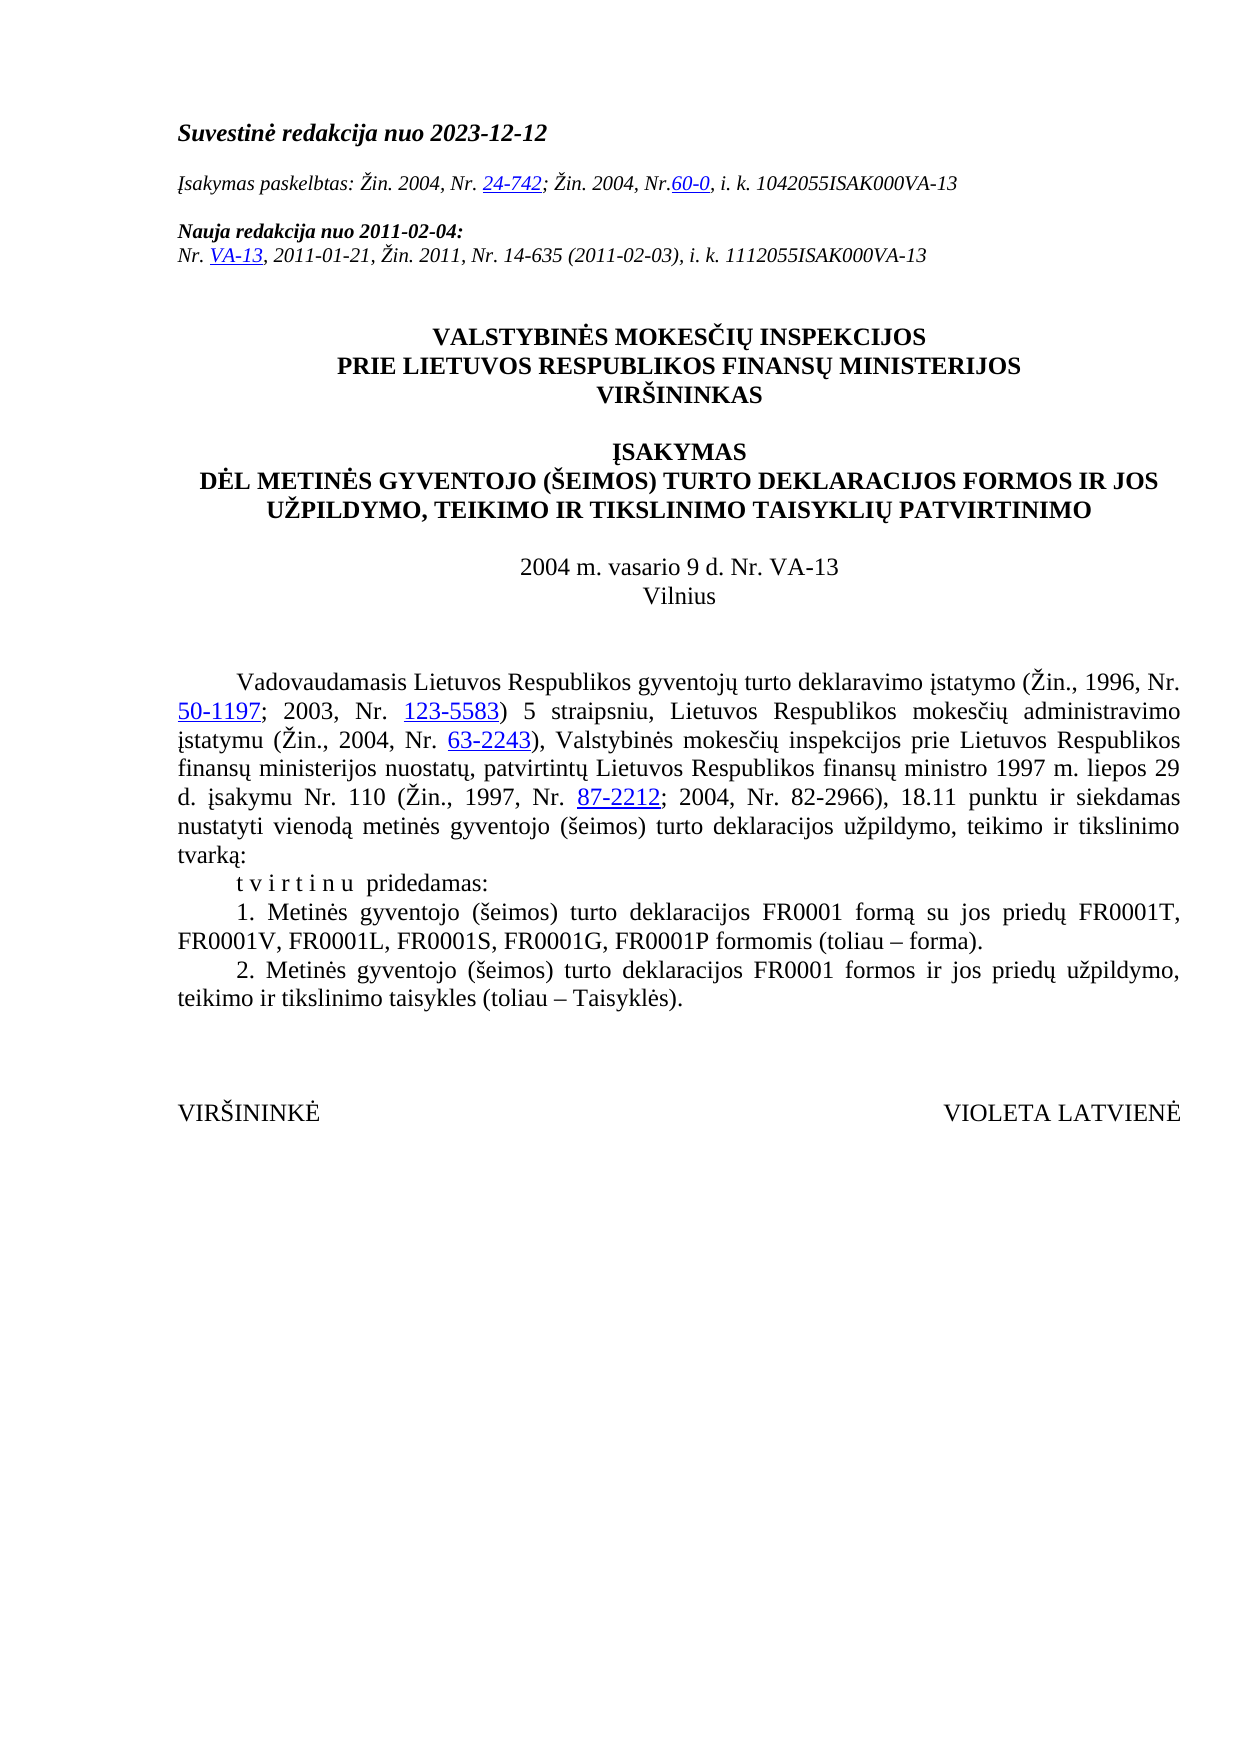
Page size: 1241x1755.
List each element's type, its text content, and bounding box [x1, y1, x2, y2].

text Vilnius [177, 581, 1181, 610]
text dėl metinės gyventojo (šeimos) turto deklaracijos formos ir jos užpildymo, teikimo ir tikslinimo Taisyklių Patvirtinimo [177, 466, 1181, 523]
text 1. Metinės gyventojo (šeimos) turto deklaracijos FR0001 formą su jos priedų FR0001T, FR0001V, FR0001L, FR0001S, FR0001G, FR0001P formomis (toliau – forma). [177, 897, 1181, 955]
text tvirtinu pridedamas: [177, 868, 1181, 897]
text Nauja redakcija nuo 2011-02-04: [177, 219, 1181, 243]
text Suvestinė redakcija nuo 2023-12-12 [177, 118, 1181, 147]
text Vadovaudamasis Lietuvos Respublikos gyventojų turto deklaravimo įstatymo (Žin., 1996, Nr. 50-1197; 2003, Nr. 123-5583) 5 straipsniu, Lietuvos Respublikos mokesčių administravimo įstatymu (Žin., 2004, Nr. 63-2243), Valstybinės mokesčių inspekcijos prie Lietuvos Respublikos finansų ministerijos nuostatų, patvirtintų Lietuvos Respublikos finansų ministro 1997 m. liepos 29 d. įsakymu Nr. 110 (Žin., 1997, Nr. 87-2212; 2004, Nr. 82-2966), 18.11 punktu ir siekdamas nustatyti vienodą metinės gyventojo (šeimos) turto deklaracijos užpildymo, teikimo ir tikslinimo tvarką: [177, 667, 1181, 868]
text VALSTYBINĖS MOKESČIŲ INSPEKCIJOS [177, 322, 1181, 351]
text VIRŠININKAS [177, 380, 1181, 408]
text Įsakymas paskelbtas: Žin. 2004, Nr. 24-742; Žin. 2004, Nr.60-0, i. k. 1042055ISAK000VA-13 [177, 171, 1181, 195]
text VIRŠININKĖ VIOLETA LATVIENĖ [177, 1098, 1181, 1127]
text PRIE LIETUVOS RESPUBLIKOS FINANSŲ MINISTERIJOS [177, 351, 1181, 380]
text 2. Metinės gyventojo (šeimos) turto deklaracijos FR0001 formos ir jos priedų užpildymo, teikimo ir tikslinimo taisykles (toliau – Taisyklės). [177, 955, 1181, 1012]
text ĮSAKYMAS [177, 437, 1181, 466]
text 2004 m. vasario 9 d. Nr. VA-13 [177, 552, 1181, 581]
text Nr. VA-13, 2011-01-21, Žin. 2011, Nr. 14-635 (2011-02-03), i. k. 1112055ISAK000VA-13 [177, 243, 1181, 267]
